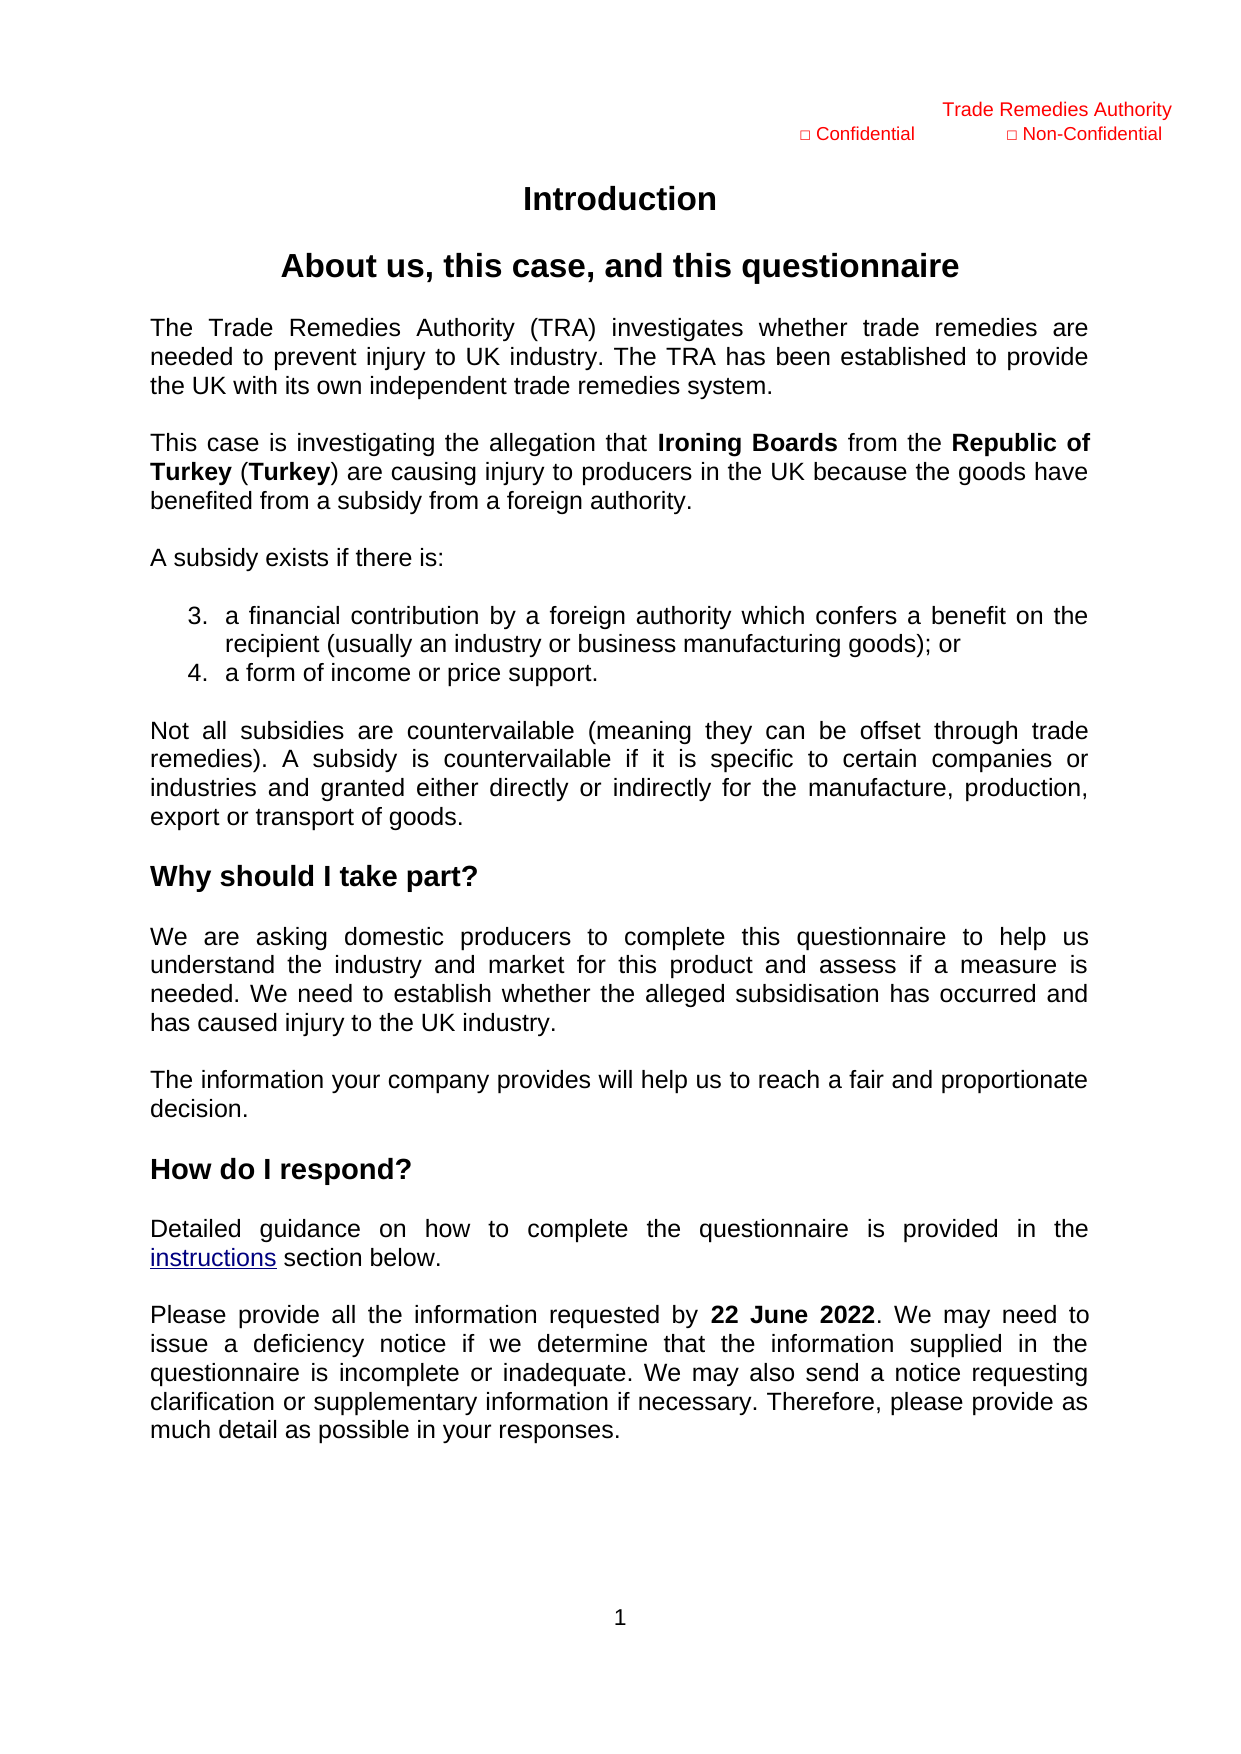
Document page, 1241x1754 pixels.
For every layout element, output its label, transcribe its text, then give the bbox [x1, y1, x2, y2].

subtitle About us, this case, and this questionnaire [150, 246, 1090, 284]
text A subsidy exists if there is: [150, 543, 1090, 572]
text The Trade Remedies Authority (TRA) investigates whether trade remedies are needed to prevent injury to UK industry. The TRA has been established to provide the UK with its own independent trade remedies system. [150, 313, 1090, 399]
text This case is investigating the allegation that Ironing Boards from the Republic of Turkey (Turkey) are causing injury to producers in the UK because the goods have benefited from a subsidy from a foreign authority. [150, 428, 1090, 514]
list a form of income or price support. [187, 658, 1090, 687]
text The information your company provides will help us to reach a fair and proportionate decision. [150, 1065, 1090, 1123]
text Please provide all the information requested by 22 June 2022. We may need to issue a deficiency notice if we determine that the information supplied in the questionnaire is incomplete or inadequate. We may also send a notice requesting clarification or supplementary information if necessary. Therefore, please provide as much detail as possible in your responses. [150, 1300, 1090, 1444]
text How do I respond? [150, 1152, 1090, 1185]
text Why should I take part? [150, 859, 1090, 893]
subtitle Introduction [150, 179, 1090, 217]
text Not all subsidies are countervailable (meaning they can be offset through trade remedies). A subsidy is countervailable if it is specific to certain companies or industries and granted either directly or indirectly for the manufacture, production, export or transport of goods. [150, 716, 1090, 831]
text Detailed guidance on how to complete the questionnaire is provided in the instructions section below. [150, 1214, 1090, 1271]
list a financial contribution by a foreign authority which confers a benefit on the recipient (usually an industry or business manufacturing goods); or [187, 601, 1090, 658]
text We are asking domestic producers to complete this questionnaire to help us understand the industry and market for this product and assess if a measure is needed. We need to establish whether the alleged subsidisation has occurred and has caused injury to the UK industry. [150, 922, 1090, 1037]
